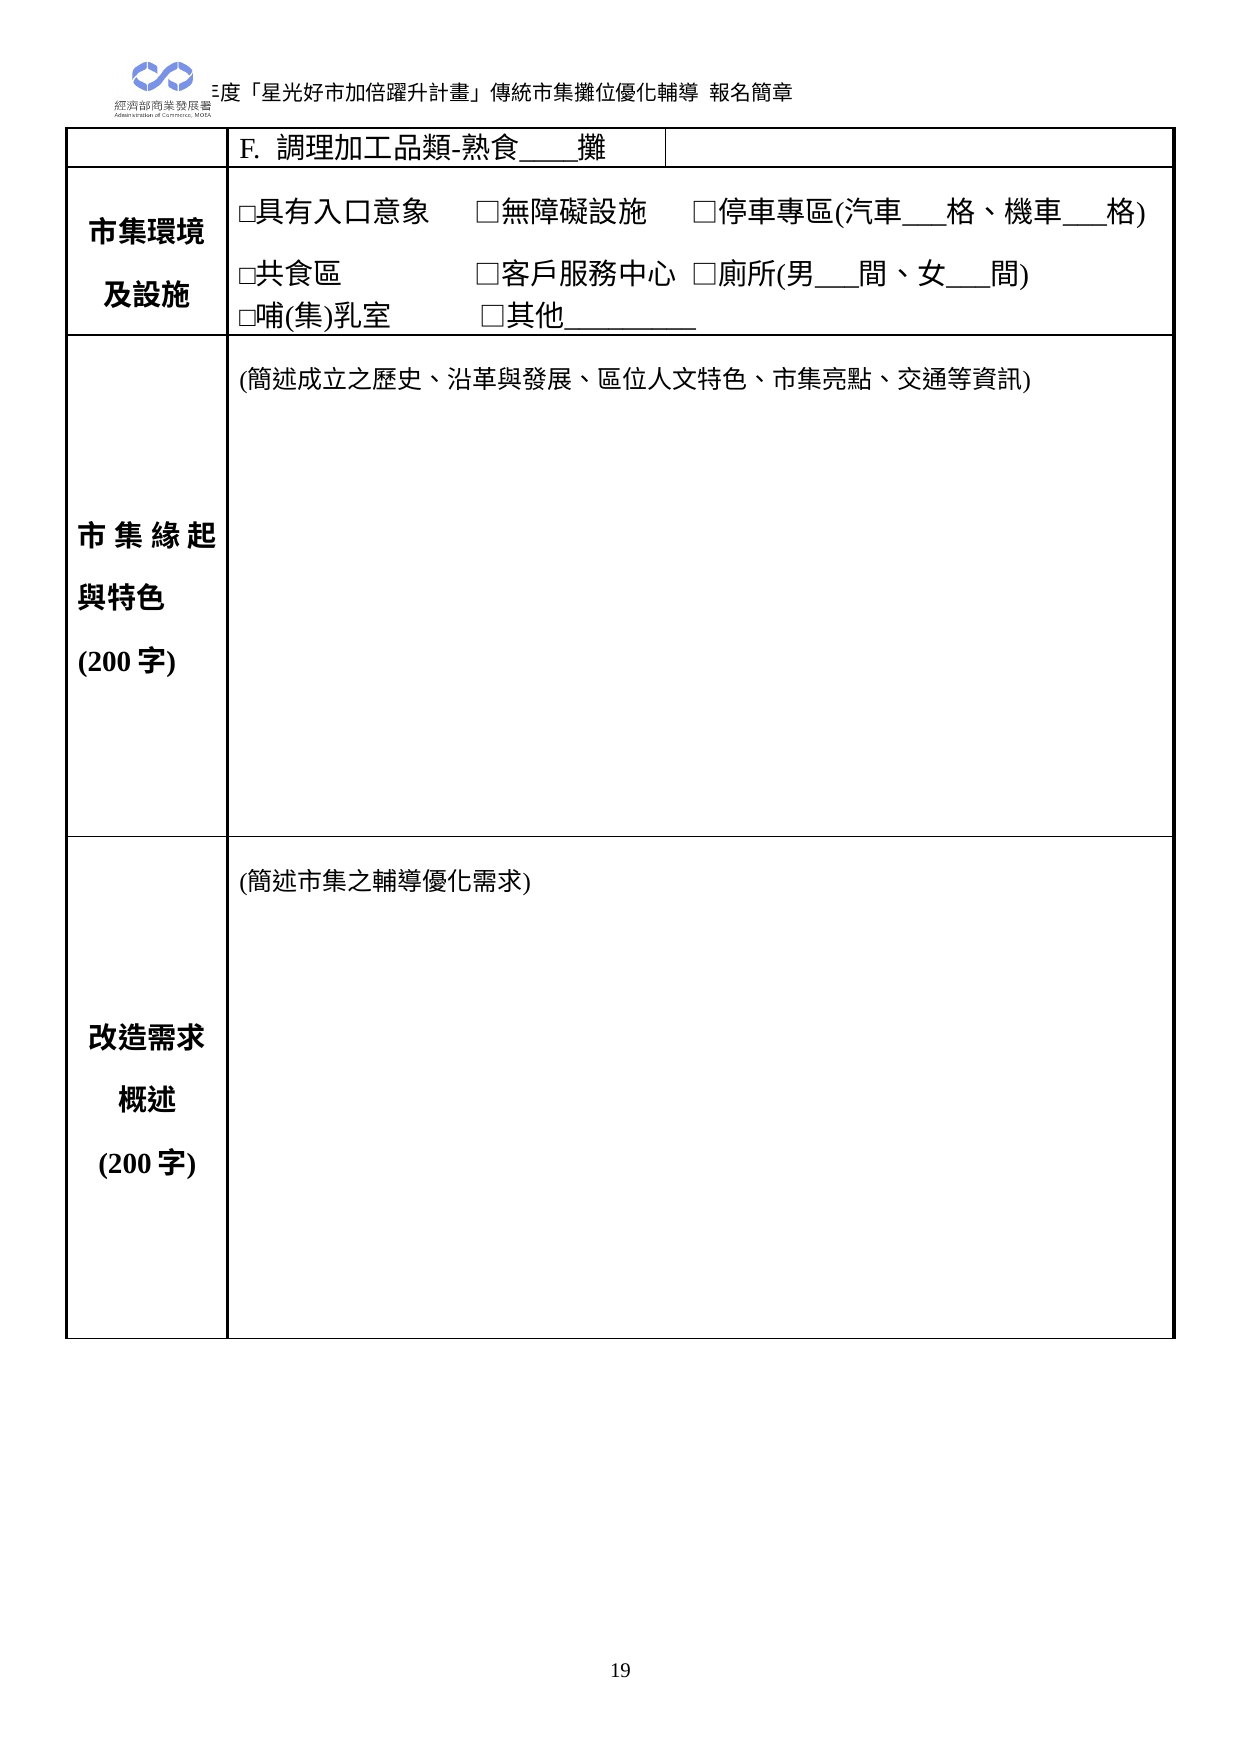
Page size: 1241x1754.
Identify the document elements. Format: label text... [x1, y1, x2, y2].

table_cell (簡述市集之輔導優化需求) [229, 837, 1172, 1337]
table_cell 市集環境 及設施 [68, 168, 226, 334]
table_cell 肉品類____攤 海鮮類____攤 調理加工品類-生食____攤 蔬果類____攤 熟食類____攤 調理加工品類-熟食____攤 [229, 129, 665, 166]
table_cell 改造需求 概述 (200字) [68, 837, 226, 1337]
table_cell 市集緣起與特色 (200字) [68, 336, 226, 836]
table_cell [68, 129, 226, 166]
table_cell [666, 129, 1172, 166]
table_cell (簡述成立之歷史、沿革與發展、區位人文特色、市集亮點、交通等資訊) [229, 336, 1172, 836]
table_cell □具有入口意象 □無障礙設施 □停車專區(汽車___格、機車___格) □共食區 □客戶服務中心 □廁所(男___間、女___間) □哺(集)乳室 □其他_________ [229, 168, 1172, 334]
